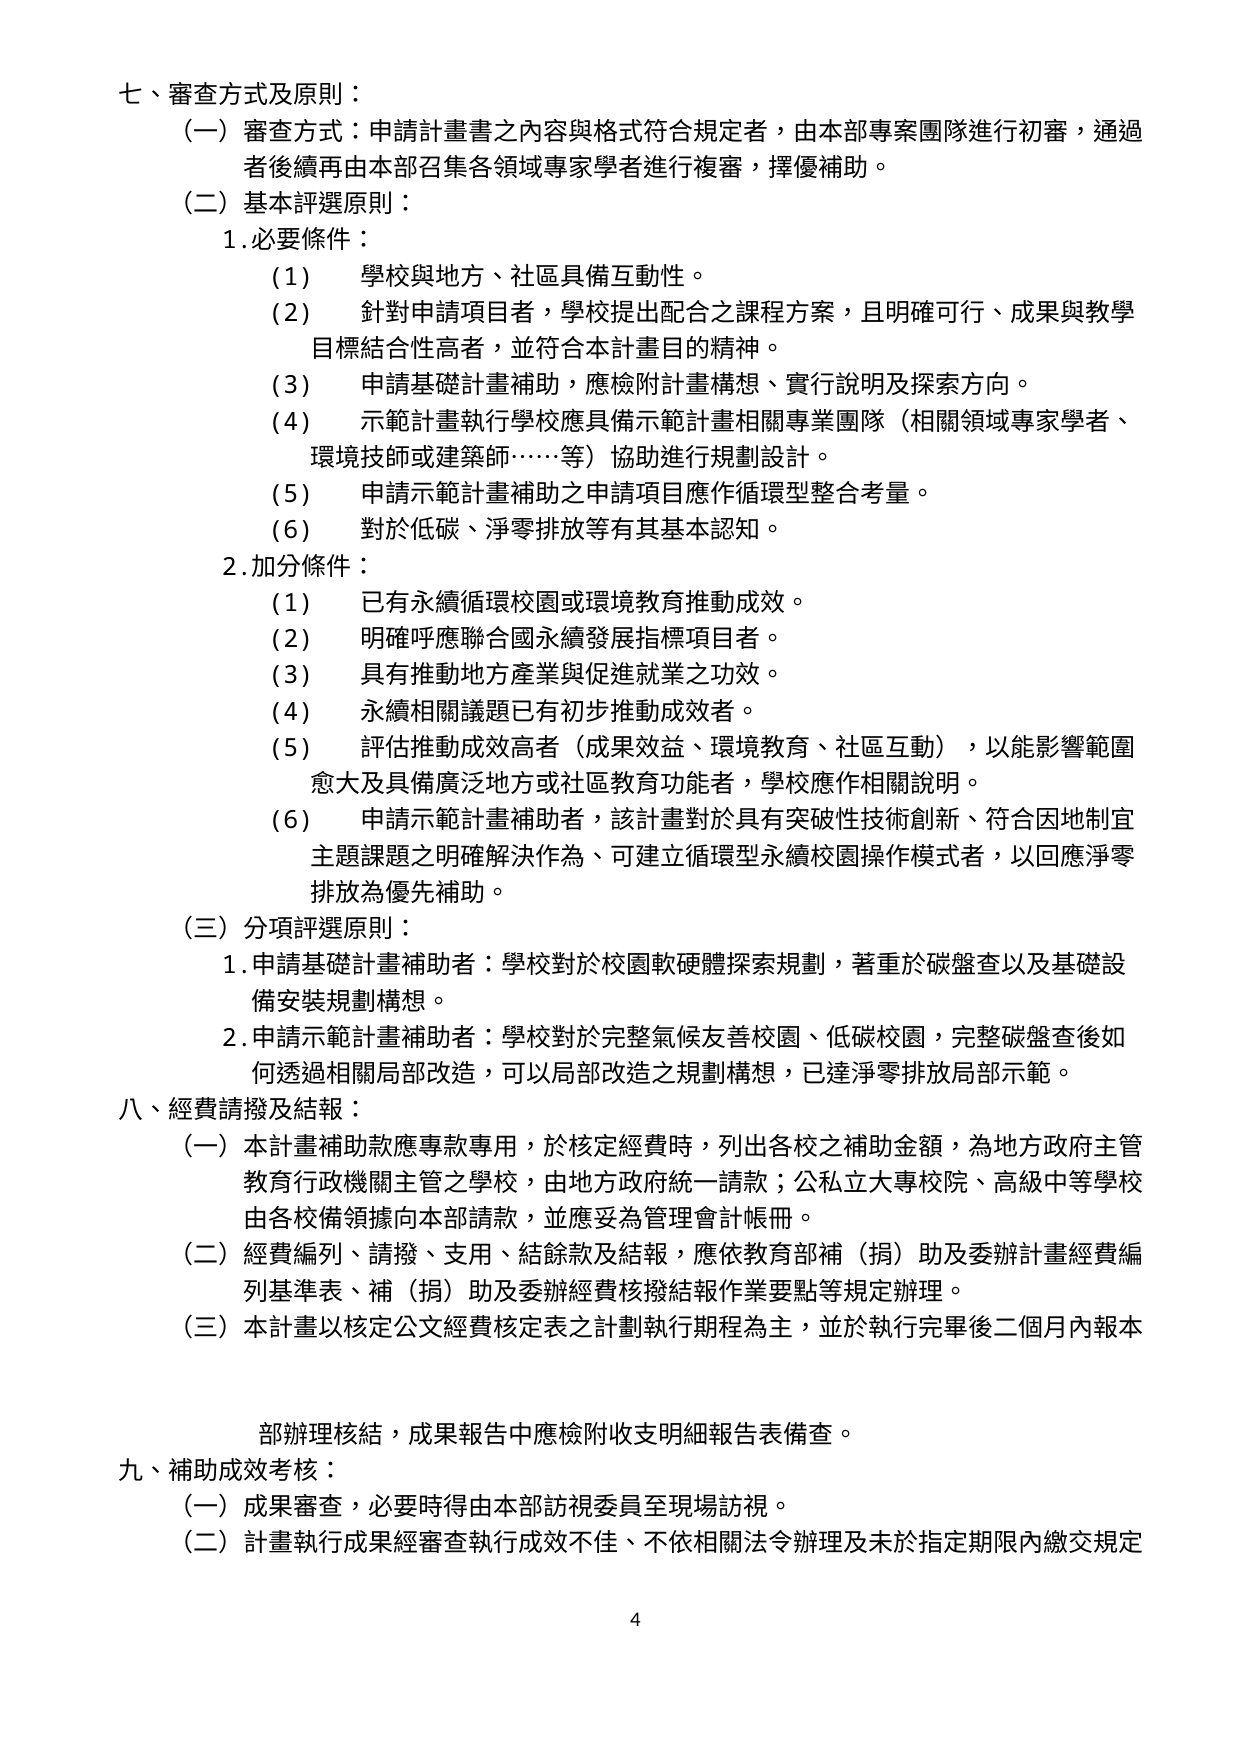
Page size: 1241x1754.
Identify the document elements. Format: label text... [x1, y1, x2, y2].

list 評估推動成效高者（成果效益、環境教育、社區互動），以能影響範圍愈大及具備廣泛地方或社區教育功能者，學校應作相關說明。 [268, 727, 1152, 800]
list 已有永續循環校園或環境教育推動成效。 [268, 582, 1152, 619]
text （一）本計畫補助款應專款專用，於核定經費時，列出各校之補助金額，為地方政府主管 [168, 1126, 1152, 1162]
text （二）計畫執行成果經審查執行成效不佳、不依相關法令辦理及未於指定期限內繳交規定 [168, 1523, 1152, 1559]
text 由各校備領據向本部請款，並應妥為管理會計帳冊。 [168, 1199, 1152, 1235]
text （一）成果審查，必要時得由本部訪視委員至現場訪視。 [168, 1487, 1152, 1523]
text 八、經費請撥及結報： [118, 1090, 1152, 1126]
text 1.申請基礎計畫補助者：學校對於校園軟硬體探索規劃，著重於碳盤查以及基礎設 [222, 945, 1152, 981]
list 申請基礎計畫補助，應檢附計畫構想、實行說明及探索方向。 [268, 365, 1152, 401]
list 申請示範計畫補助之申請項目應作循環型整合考量。 [268, 474, 1152, 510]
text 部辦理核結，成果報告中應檢附收支明細報告表備查。 [168, 1414, 1152, 1450]
list 示範計畫執行學校應具備示範計畫相關專業團隊（相關領域專家學者、環境技師或建築師……等）協助進行規劃設計。 [268, 401, 1152, 474]
list 針對申請項目者，學校提出配合之課程方案，且明確可行、成果與教學目標結合性高者，並符合本計畫目的精神。 [268, 292, 1152, 365]
text 者後續再由本部召集各領域專家學者進行複審，擇優補助。 [168, 147, 1152, 184]
text （二）基本評選原則： [168, 184, 1152, 220]
text 九、補助成效考核： [118, 1450, 1152, 1487]
list 具有推動地方產業與促進就業之功效。 [268, 655, 1152, 691]
text （一）審查方式：申請計畫書之內容與格式符合規定者，由本部專案團隊進行初審，通過 [168, 111, 1152, 147]
list 明確呼應聯合國永續發展指標項目者。 [268, 619, 1152, 655]
list 永續相關議題已有初步推動成效者。 [268, 691, 1152, 727]
text 七、審查方式及原則： [118, 75, 1152, 111]
text （三）本計畫以核定公文經費核定表之計劃執行期程為主，並於執行完畢後二個月內報本 [168, 1307, 1152, 1344]
text 列基準表、補（捐）助及委辦經費核撥結報作業要點等規定辦理。 [168, 1271, 1152, 1307]
text 備安裝規劃構想。 [222, 981, 1152, 1017]
text 2.申請示範計畫補助者：學校對於完整氣候友善校園、低碳校園，完整碳盤查後如 [222, 1017, 1152, 1054]
text 2.加分條件： [222, 546, 1152, 582]
list 學校與地方、社區具備互動性。 [268, 256, 1152, 292]
list 對於低碳、淨零排放等有其基本認知。 [268, 510, 1152, 546]
text 教育行政機關主管之學校，由地方政府統一請款；公私立大專校院、高級中等學校 [168, 1162, 1152, 1199]
text （二）經費編列、請撥、支用、結餘款及結報，應依教育部補（捐）助及委辦計畫經費編 [168, 1235, 1152, 1271]
text 何透過相關局部改造，可以局部改造之規劃構想，已達淨零排放局部示範。 [222, 1054, 1152, 1090]
list 申請示範計畫補助者，該計畫對於具有突破性技術創新、符合因地制宜主題課題之明確解決作為、可建立循環型永續校園操作模式者，以回應淨零排放為優先補助。 [268, 800, 1152, 909]
text （三）分項評選原則： [168, 909, 1152, 945]
text 1.必要條件： [222, 220, 1152, 256]
